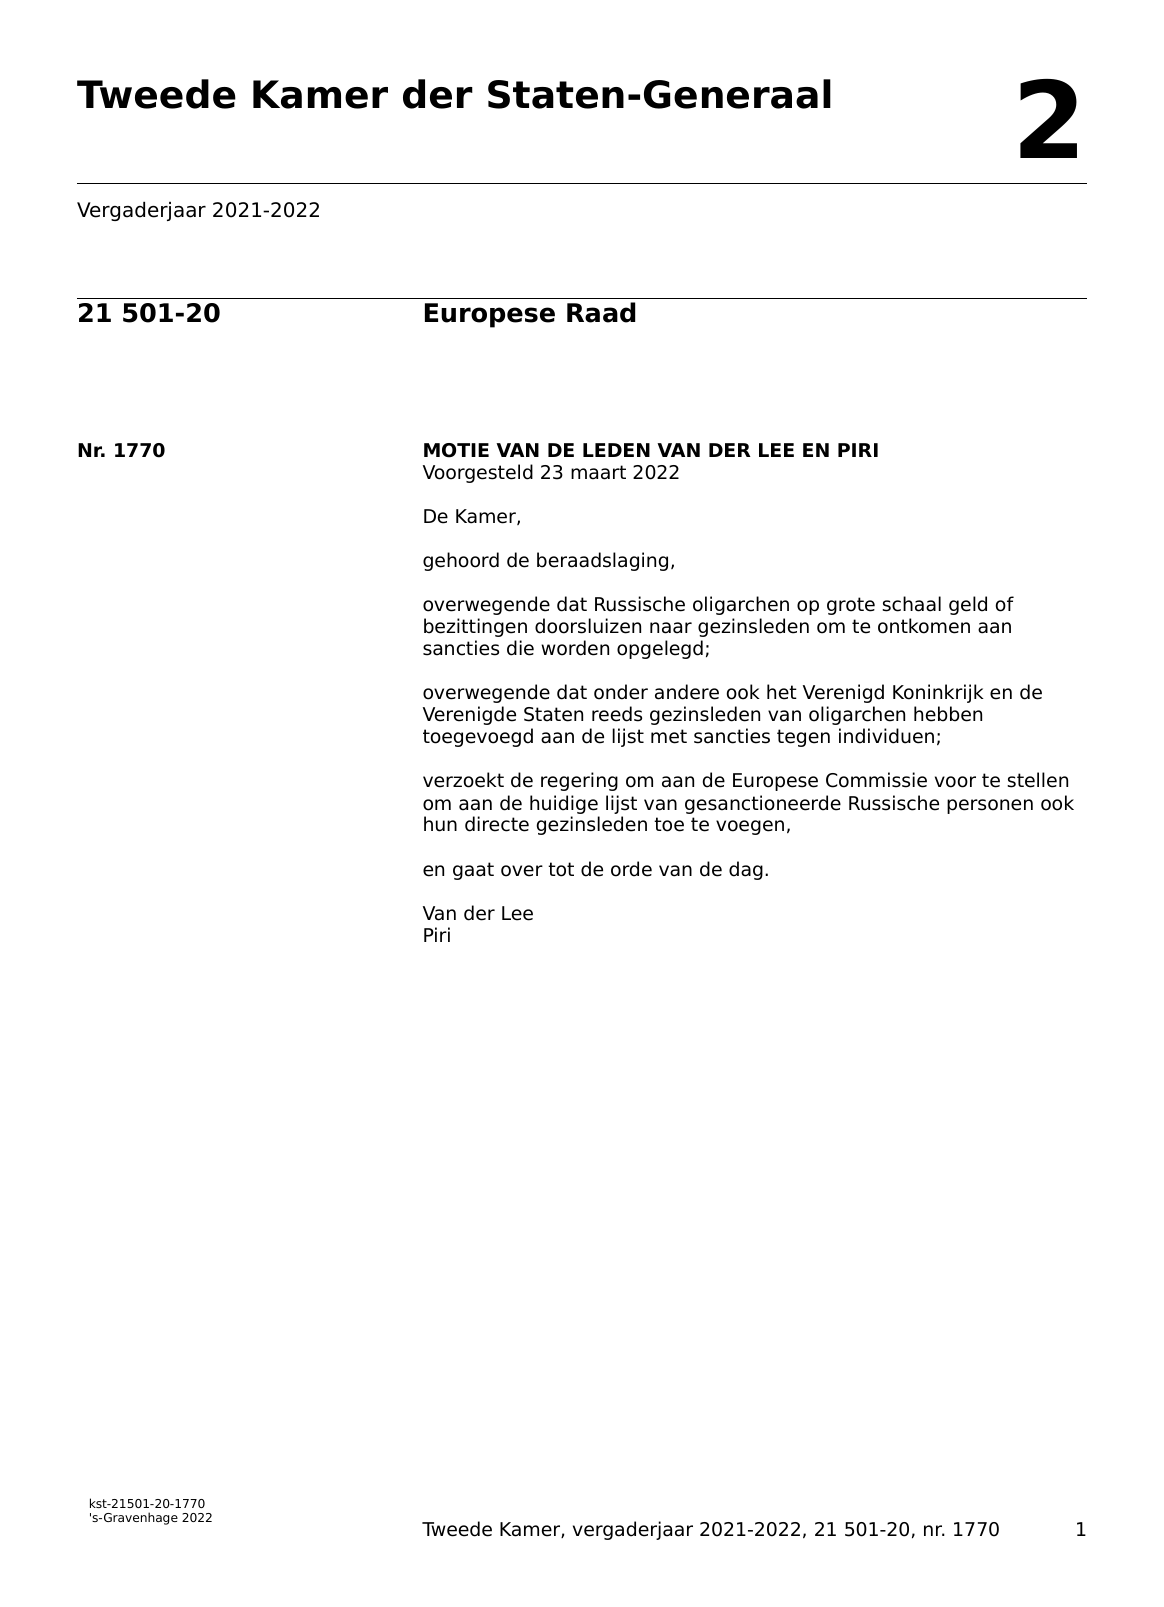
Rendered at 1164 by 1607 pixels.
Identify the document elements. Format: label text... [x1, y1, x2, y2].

text De Kamer, [422, 506, 1087, 528]
text verzoekt de regering om aan de Europese Commissie voor te stellen om aan de huidige lijst van gesanctioneerde Russische personen ook hun directe gezinsleden toe te voegen, [422, 770, 1087, 836]
subtitle Nr. 1770 MOTIE VAN DE LEDEN VAN DER LEE EN PIRI [77, 440, 1087, 462]
text overwegende dat Russische oligarchen op grote schaal geld of bezittingen doorsluizen naar gezinsleden om te ontkomen aan sancties die worden opgelegd; [422, 594, 1087, 660]
table_header Tweede Kamer der Staten-Generaal [77, 59, 886, 183]
table_cell Vergaderjaar 2021-2022 [77, 184, 1087, 298]
text en gaat over tot de orde van de dag. [422, 858, 1087, 881]
text kst-21501-20-1770 [88, 1497, 323, 1511]
text Van der Lee [422, 903, 1087, 925]
table_header 2 [886, 59, 1087, 183]
subtitle 21 501-20 Europese Raad [77, 299, 1087, 329]
text gehoord de beraadslaging, [422, 550, 1087, 572]
text Voorgesteld 23 maart 2022 [422, 462, 1087, 484]
text Piri [422, 925, 1087, 947]
text 's-Gravenhage 2022 [88, 1511, 323, 1525]
text overwegende dat onder andere ook het Verenigd Koninkrijk en de Verenigde Staten reeds gezinsleden van oligarchen hebben toegevoegd aan de lijst met sancties tegen individuen; [422, 682, 1087, 748]
